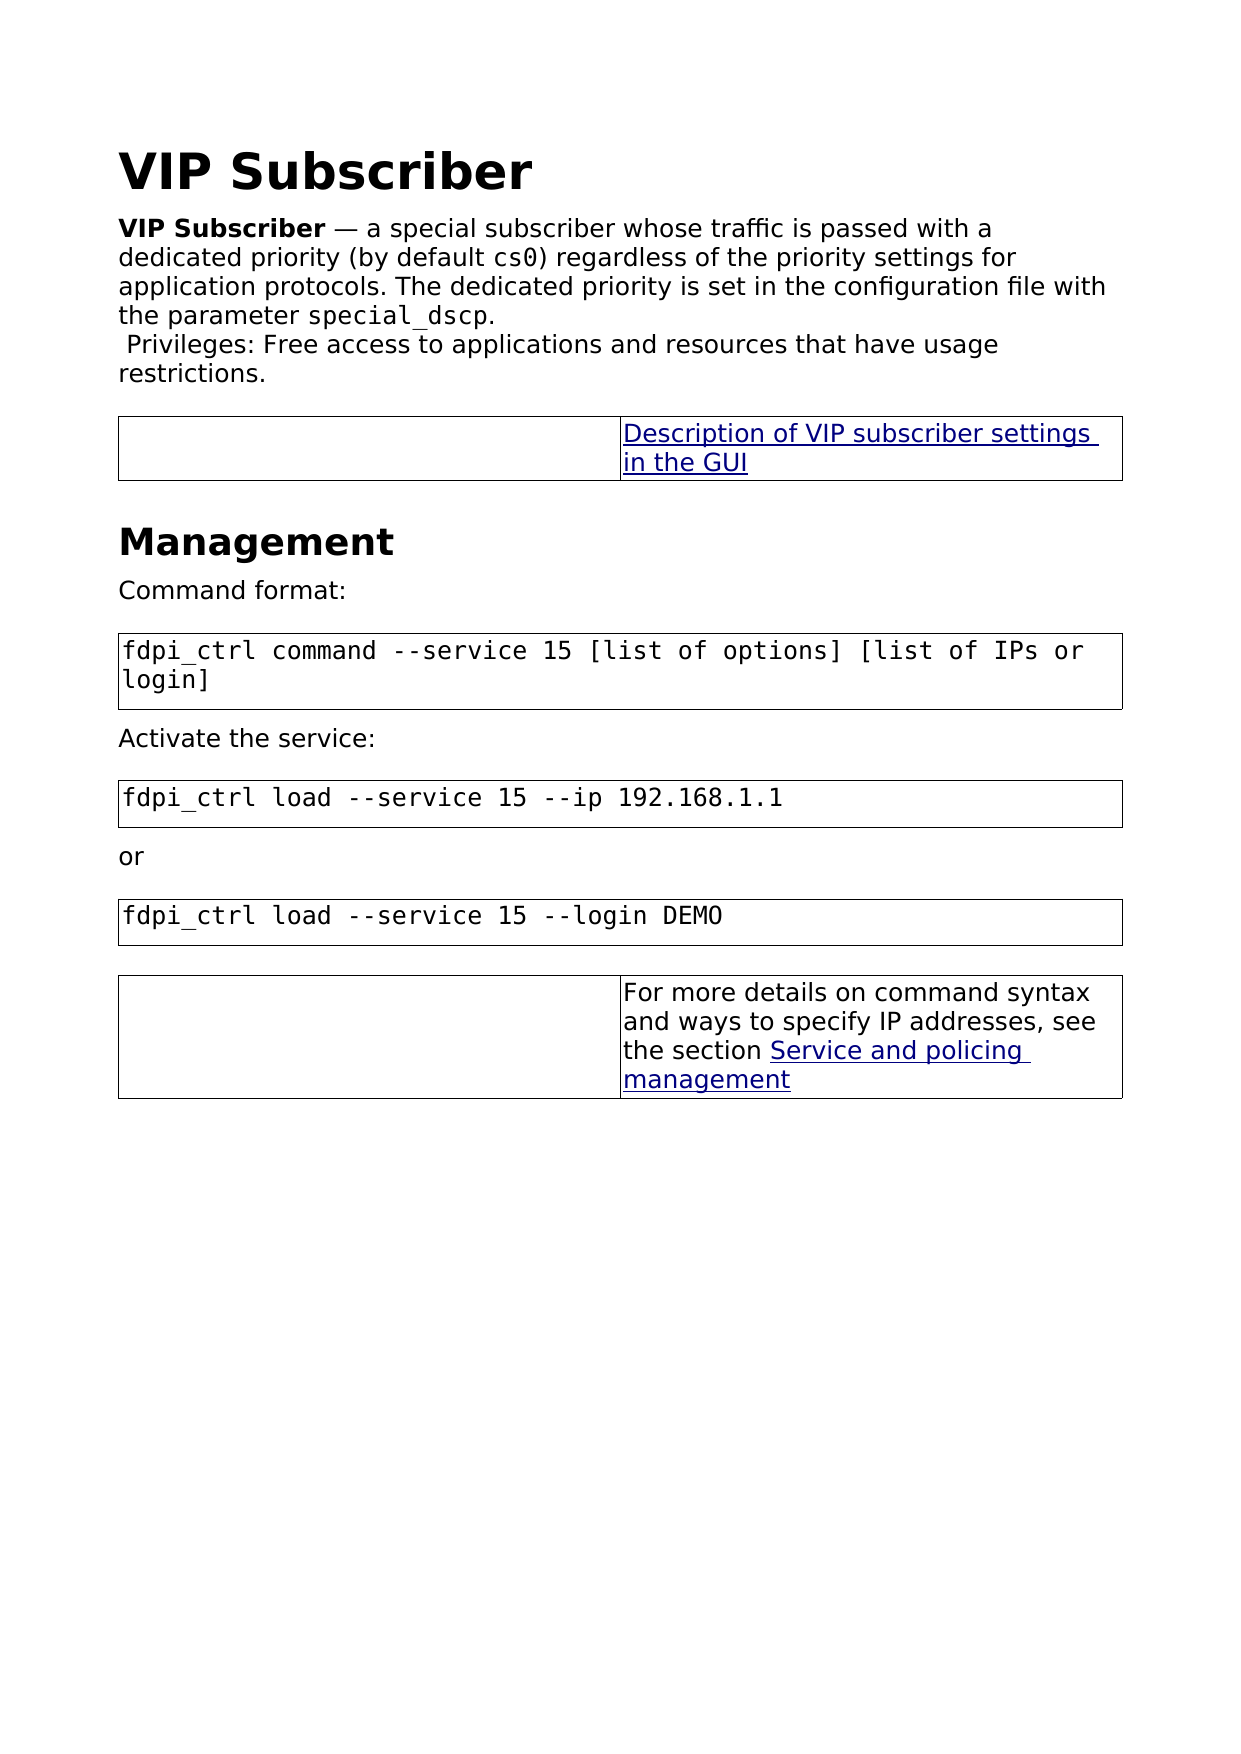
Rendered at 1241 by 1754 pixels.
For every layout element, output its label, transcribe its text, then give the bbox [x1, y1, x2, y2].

subtitle VIP Subscriber [118, 143, 1122, 201]
table_header fdpi_ctrl load --service 15 --login DEMO [119, 900, 1122, 945]
text Command format: [118, 576, 1122, 606]
table_header Description of VIP subscriber settings in the GUI [621, 417, 1122, 480]
table_header [119, 976, 620, 1098]
table_header [119, 417, 620, 480]
table_header fdpi_ctrl command --service 15 [list of options] [list of IPs or login] [119, 634, 1122, 709]
text VIP Subscriber — a special subscriber whose traffic is passed with a dedicated priority (by default cs0) regardless of the priority settings for application protocols. The dedicated priority is set in the configuration file with the parameter special_dscp. Privileges: Free access to applications and resources that have usage restrictions. [118, 214, 1122, 389]
table_header For more details on command syntax and ways to specify IP addresses, see the section Service and policing management [621, 976, 1122, 1098]
subtitle Management [118, 520, 1122, 564]
table_header fdpi_ctrl load --service 15 --ip 192.168.1.1 [119, 781, 1122, 827]
text Activate the service: [118, 724, 1122, 753]
text or [118, 842, 1122, 871]
